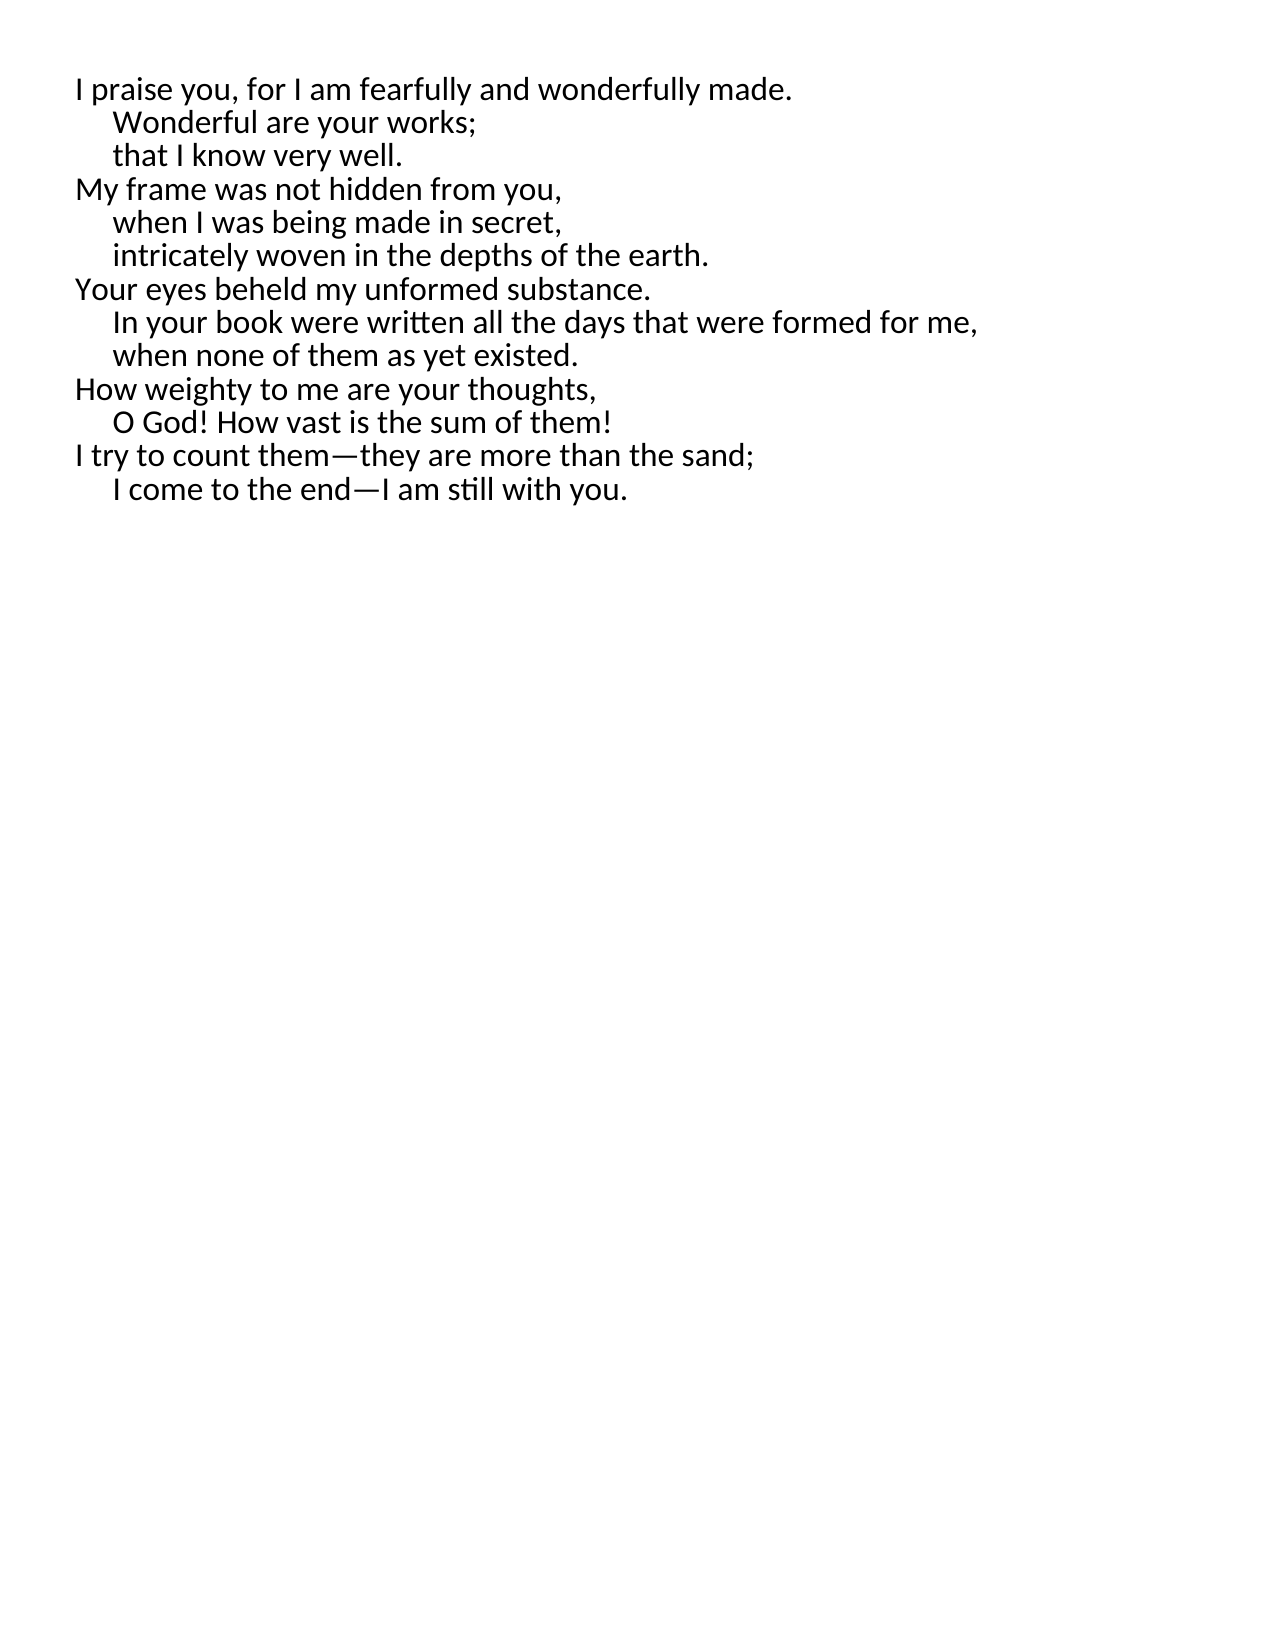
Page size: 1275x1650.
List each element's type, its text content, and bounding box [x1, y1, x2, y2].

text Your eyes beheld my unformed substance. In your book were written all the days that were formed for me, when none of them as yet existed. [75, 275, 1200, 375]
text My frame was not hidden from you, when I was being made in secret, intricately woven in the depths of the earth. [75, 175, 1200, 275]
text I praise you, for I am fearfully and wonderfully made. Wonderful are your works; that I know very well. [75, 75, 1200, 175]
text I try to count them—they are more than the sand; I come to the end—I am still with you. [75, 442, 1200, 508]
text How weighty to me are your thoughts, O God! How vast is the sum of them! [75, 375, 1200, 442]
